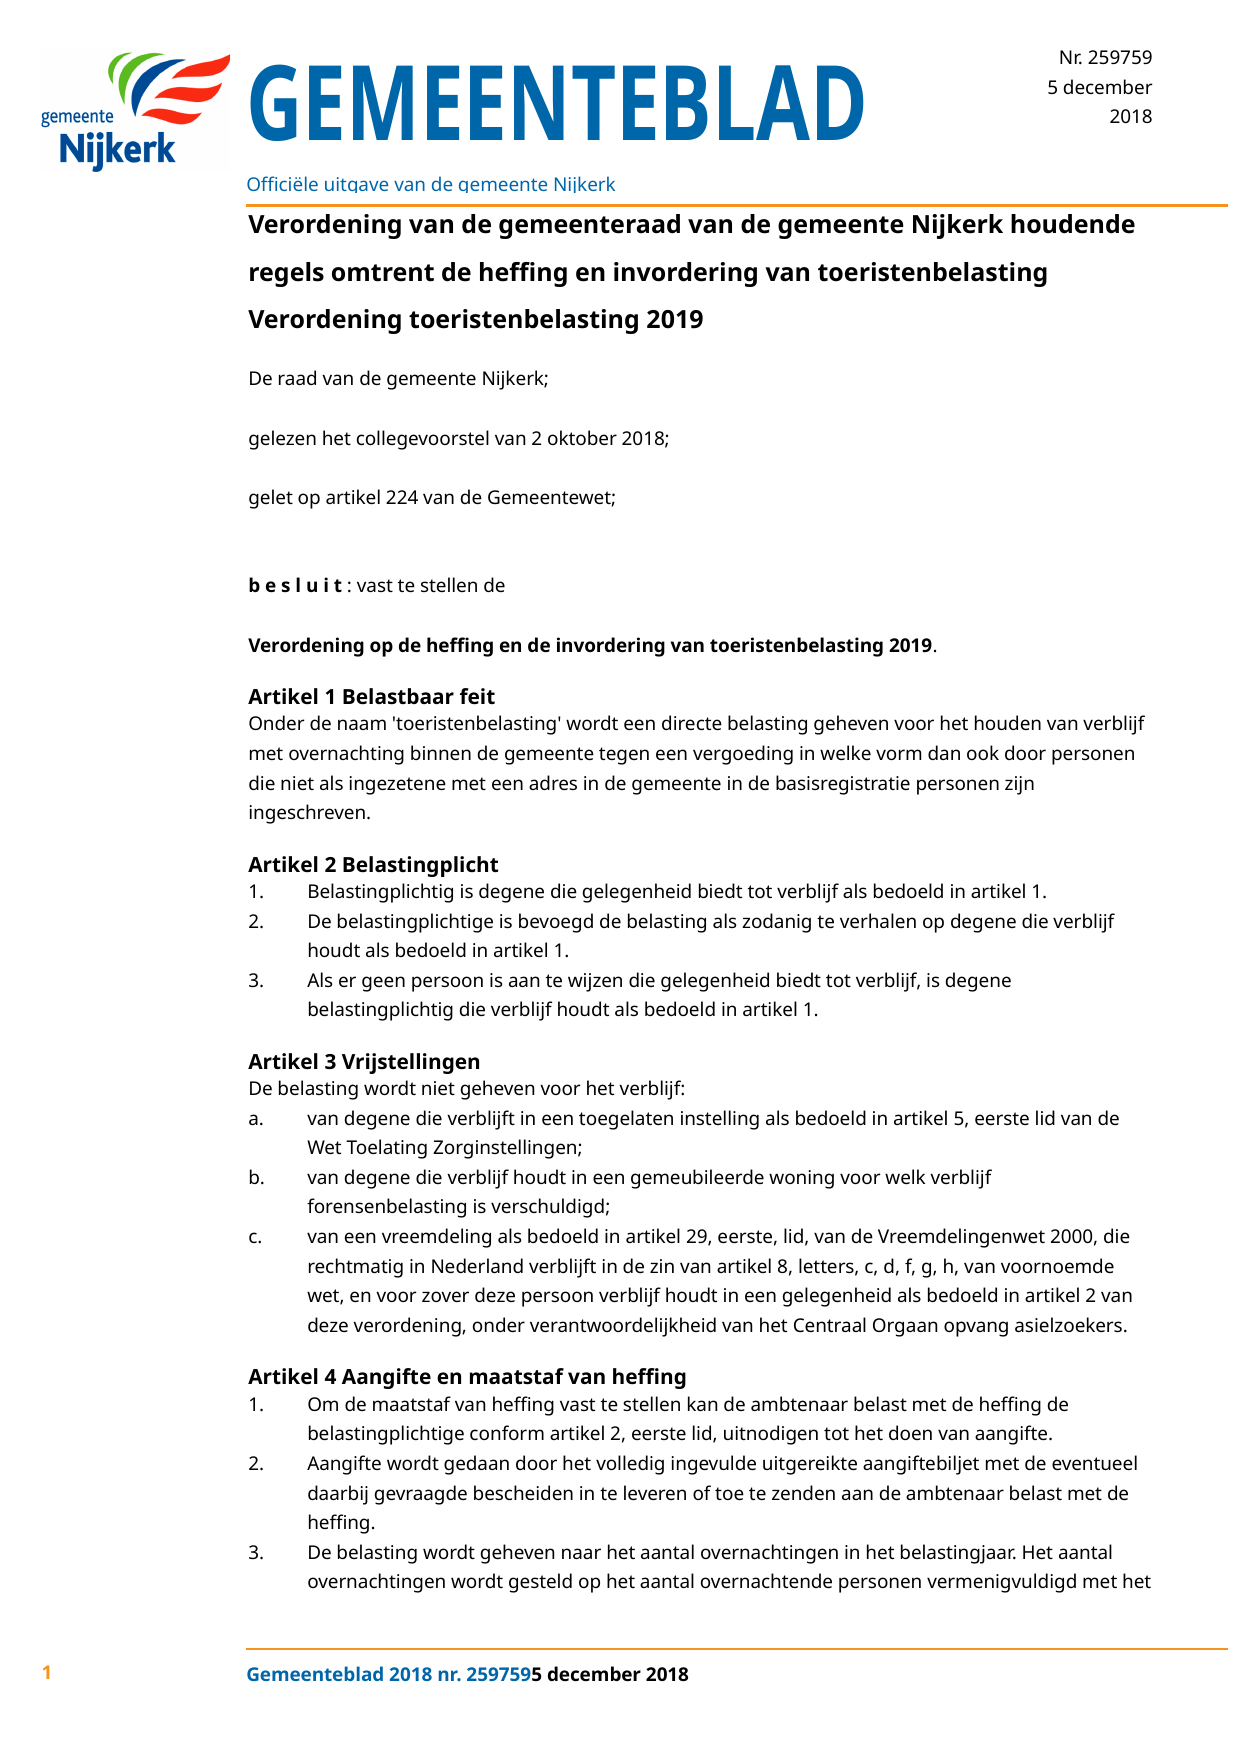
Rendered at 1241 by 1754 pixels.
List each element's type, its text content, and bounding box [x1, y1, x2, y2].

text Artikel 2 Belastingplicht [248, 850, 1152, 878]
text Onder de naam 'toeristenbelasting' wordt een directe belasting geheven voor het houden van verblijf met overnachting binnen de gemeente tegen een vergoeding in welke vorm dan ook door personen die niet als ingezetene met een adres in de gemeente in de basisregistratie personen zijn ingeschreven. [248, 711, 1152, 825]
text Artikel 3 Vrijstellingen [248, 1047, 1152, 1075]
list De belasting wordt geheven naar het aantal overnachtingen in het belastingjaar. Het aantal overnachtingen wordt gesteld op het aantal overnachtende personen vermenigvuldigd met het [248, 1539, 1152, 1594]
list van een vreemdeling als bedoeld in artikel 29, eerste, lid, van de Vreemdelingenwet 2000, die rechtmatig in Nederland verblijft in de zin van artikel 8, letters, c, d, f, g, h, van voornoemde wet, en voor zover deze persoon verblijf houdt in een gelegenheid als bedoeld in artikel 2 van deze verordening, onder verantwoordelijkheid van het Centraal Orgaan opvang asielzoekers. [248, 1223, 1152, 1338]
text De belasting wordt niet geheven voor het verblijf: [248, 1075, 1152, 1101]
list van degene die verblijf houdt in een gemeubileerde woning voor welk verblijf forensenbelasting is verschuldigd; [248, 1164, 1152, 1219]
text gelet op artikel 224 van de Gemeentewet; [248, 484, 1152, 509]
text Verordening op de heffing en de invordering van toeristenbelasting 2019. [248, 632, 1152, 657]
list van degene die verblijft in een toegelaten instelling als bedoeld in artikel 5, eerste lid van de Wet Toelating Zorginstellingen; [248, 1105, 1152, 1160]
text De raad van de gemeente Nijkerk; [248, 366, 1152, 391]
list Om de maatstaf van heffing vast te stellen kan de ambtenaar belast met de heffing de belastingplichtige conform artikel 2, eerste lid, uitnodigen tot het doen van aangifte. [248, 1391, 1152, 1446]
list Aangifte wordt gedaan door het volledig ingevulde uitgereikte aangiftebiljet met de eventueel daarbij gevraagde bescheiden in te leveren of toe te zenden aan de ambtenaar belast met de heffing. [248, 1450, 1152, 1535]
list De belastingplichtige is bevoegd de belasting als zodanig te verhalen op degene die verblijf houdt als bedoeld in artikel 1. [248, 908, 1152, 963]
text Artikel 4 Aangifte en maatstaf van heffing [248, 1362, 1152, 1391]
list Belastingplichtig is degene die gelegenheid biedt tot verblijf als bedoeld in artikel 1. [248, 878, 1152, 904]
list Als er geen persoon is aan te wijzen die gelegenheid biedt tot verblijf, is degene belastingplichtig die verblijf houdt als bedoeld in artikel 1. [248, 967, 1152, 1022]
text gelezen het collegevoorstel van 2 oktober 2018; [248, 425, 1152, 450]
picture [41, 47, 231, 172]
text Verordening van de gemeenteraad van de gemeente Nijkerk houdende regels omtrent de heffing en invordering van toeristenbelasting Verordening toeristenbelasting 2019 [248, 207, 1152, 336]
text Artikel 1 Belastbaar feit [248, 682, 1152, 711]
text b e s l u i t : vast te stellen de [248, 573, 1152, 598]
